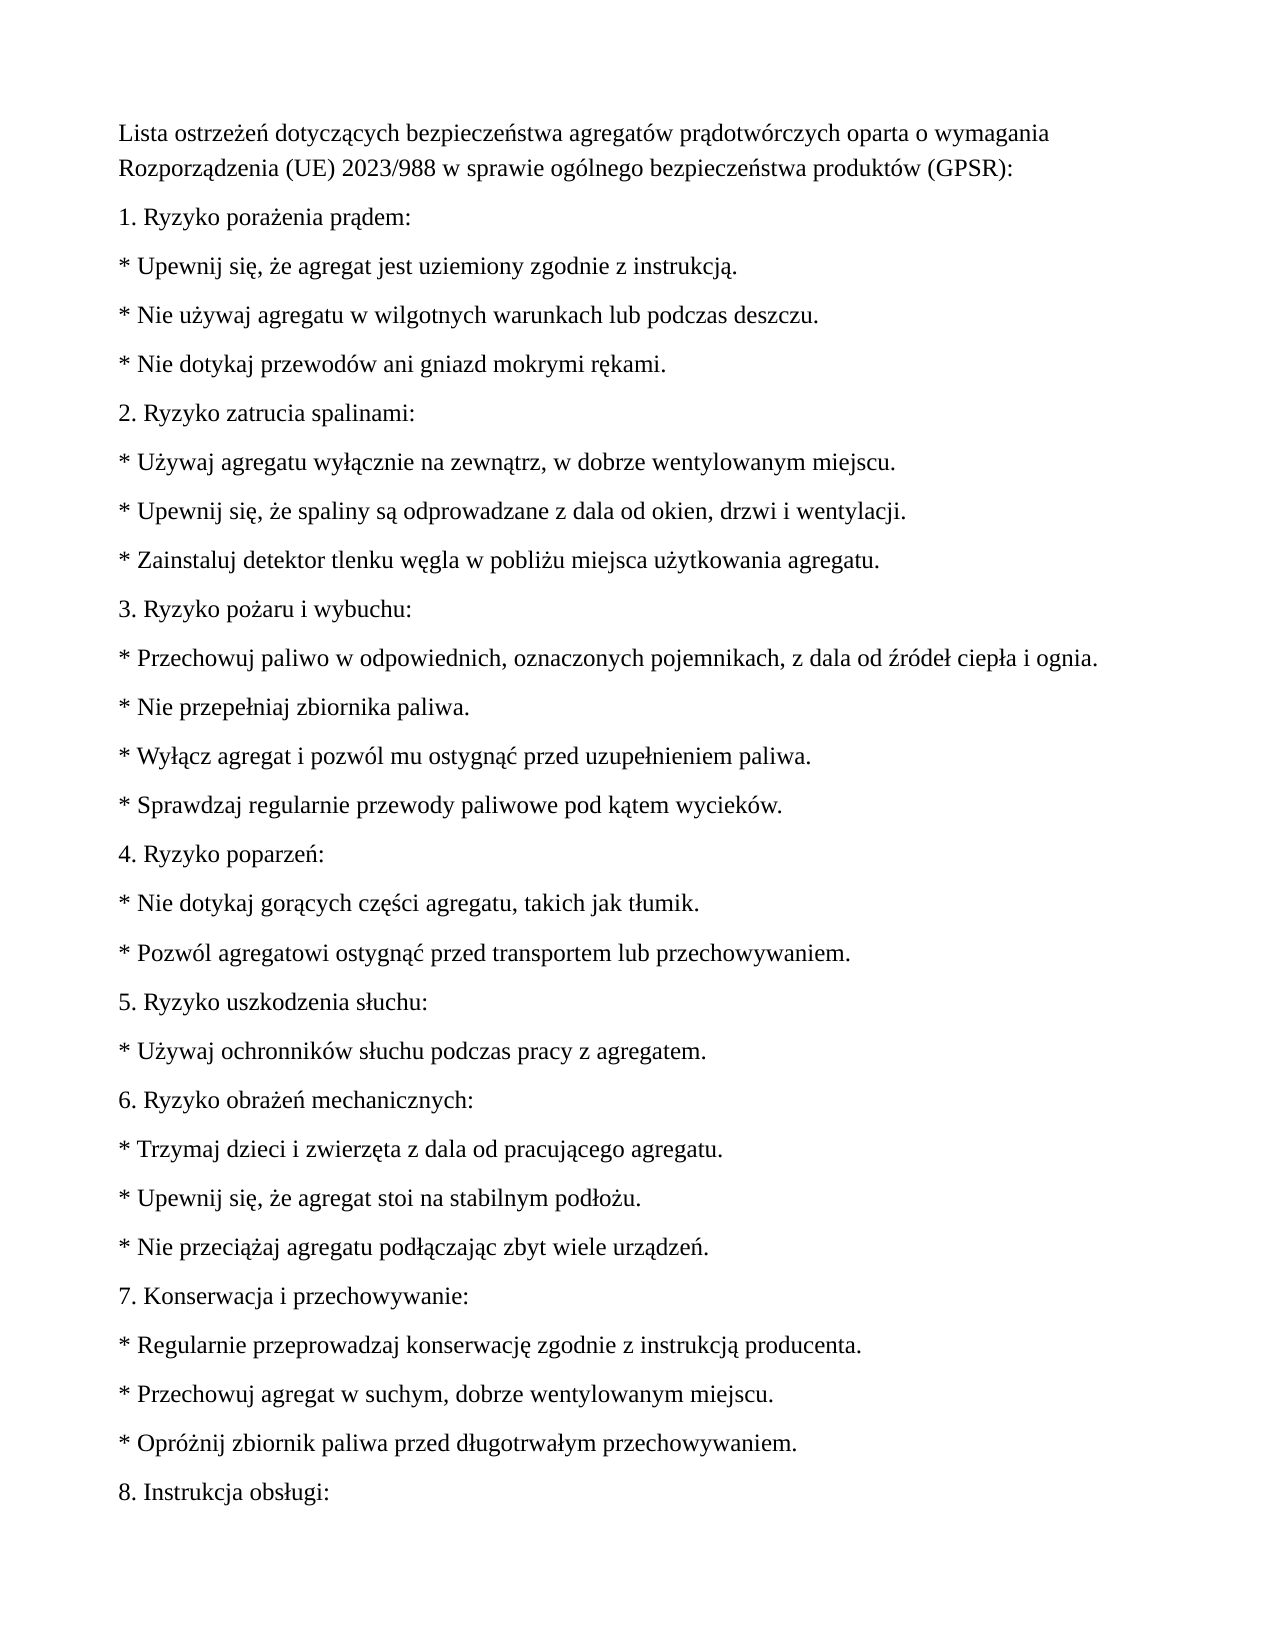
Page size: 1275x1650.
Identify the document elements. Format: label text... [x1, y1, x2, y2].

text 8. Instrukcja obsługi: [118, 1477, 1157, 1506]
text * Sprawdzaj regularnie przewody paliwowe pod kątem wycieków. [118, 790, 1157, 819]
text 3. Ryzyko pożaru i wybuchu: [118, 594, 1157, 623]
text * Pozwól agregatowi ostygnąć przed transportem lub przechowywaniem. [118, 938, 1157, 966]
text * Wyłącz agregat i pozwól mu ostygnąć przed uzupełnieniem paliwa. [118, 741, 1157, 770]
text 4. Ryzyko poparzeń: [118, 839, 1157, 868]
text 5. Ryzyko uszkodzenia słuchu: [118, 987, 1157, 1015]
text * Nie dotykaj przewodów ani gniazd mokrymi rękami. [118, 349, 1157, 378]
text Lista ostrzeżeń dotyczących bezpieczeństwa agregatów prądotwórczych oparta o wymagania Rozporządzenia (UE) 2023/988 w sprawie ogólnego bezpieczeństwa produktów (GPSR): [118, 118, 1157, 181]
text 1. Ryzyko porażenia prądem: [118, 202, 1157, 230]
text * Upewnij się, że agregat jest uziemiony zgodnie z instrukcją. [118, 251, 1157, 279]
text * Regularnie przeprowadzaj konserwację zgodnie z instrukcją producenta. [118, 1330, 1157, 1359]
text * Zainstaluj detektor tlenku węgla w pobliżu miejsca użytkowania agregatu. [118, 545, 1157, 574]
text * Upewnij się, że spaliny są odprowadzane z dala od okien, drzwi i wentylacji. [118, 496, 1157, 525]
text 2. Ryzyko zatrucia spalinami: [118, 398, 1157, 427]
text * Używaj agregatu wyłącznie na zewnątrz, w dobrze wentylowanym miejscu. [118, 447, 1157, 476]
text * Przechowuj agregat w suchym, dobrze wentylowanym miejscu. [118, 1379, 1157, 1408]
text * Upewnij się, że agregat stoi na stabilnym podłożu. [118, 1183, 1157, 1212]
text * Przechowuj paliwo w odpowiednich, oznaczonych pojemnikach, z dala od źródeł ciepła i ognia. [118, 643, 1157, 672]
text * Opróżnij zbiornik paliwa przed długotrwałym przechowywaniem. [118, 1428, 1157, 1457]
text * Trzymaj dzieci i zwierzęta z dala od pracującego agregatu. [118, 1134, 1157, 1163]
text 7. Konserwacja i przechowywanie: [118, 1281, 1157, 1310]
text * Używaj ochronników słuchu podczas pracy z agregatem. [118, 1036, 1157, 1064]
text * Nie przeciążaj agregatu podłączając zbyt wiele urządzeń. [118, 1232, 1157, 1261]
text * Nie używaj agregatu w wilgotnych warunkach lub podczas deszczu. [118, 300, 1157, 328]
text 6. Ryzyko obrażeń mechanicznych: [118, 1085, 1157, 1113]
text * Nie dotykaj gorących części agregatu, takich jak tłumik. [118, 888, 1157, 917]
text * Nie przepełniaj zbiornika paliwa. [118, 692, 1157, 721]
